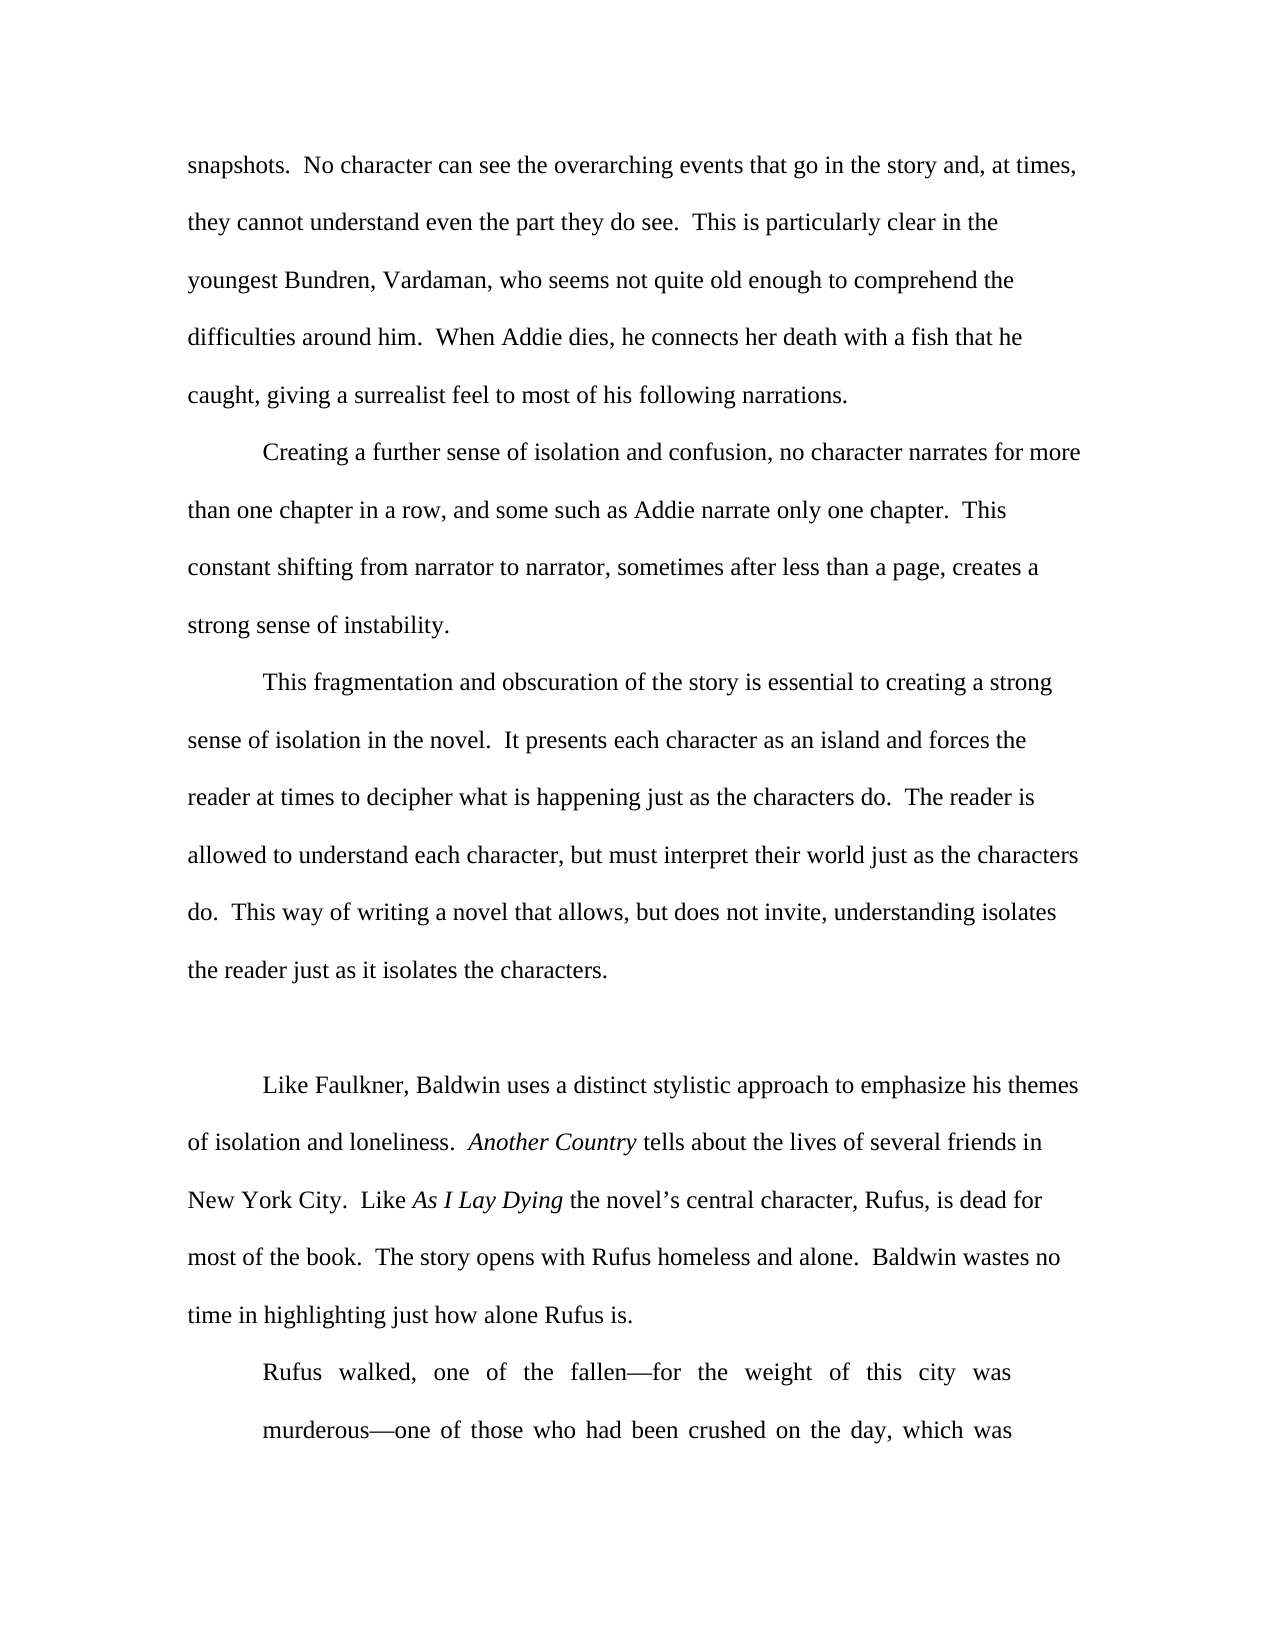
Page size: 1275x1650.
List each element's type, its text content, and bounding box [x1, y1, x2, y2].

text This fragmentation and obscuration of the story is essential to creating a strong sense of isolation in the novel. It presents each character as an island and forces the reader at times to decipher what is happening just as the characters do. The reader is allowed to understand each character, but must interpret their world just as the characters do. This way of writing a novel that allows, but does not invite, understanding isolates the reader just as it isolates the characters. [187, 667, 1087, 984]
text snapshots. No character can see the overarching events that go in the story and, at times, they cannot understand even the part they do see. This is particularly clear in the youngest Bundren, Vardaman, who seems not quite old enough to comprehend the difficulties around him. When Addie dies, he connects her death with a fish that he caught, giving a surrealist feel to most of his following narrations. [187, 150, 1087, 409]
text Creating a further sense of isolation and confusion, no character narrates for more than one chapter in a row, and some such as Addie narrate only one chapter. This constant shifting from narrator to narrator, sometimes after less than a page, creates a strong sense of instability. [187, 437, 1087, 639]
text Rufus walked, one of the fallen—for the weight of this city was murderous—one of those who had been crushed on the day, which was [262, 1357, 1012, 1444]
text Like Faulkner, Baldwin uses a distinct stylistic approach to emphasize his themes of isolation and loneliness. Another Country tells about the lives of several friends in New York City. Like As I Lay Dying the novel’s central character, Rufus, is dead for most of the book. The story opens with Rufus homeless and alone. Baldwin wastes no time in highlighting just how alone Rufus is. [187, 1070, 1087, 1329]
